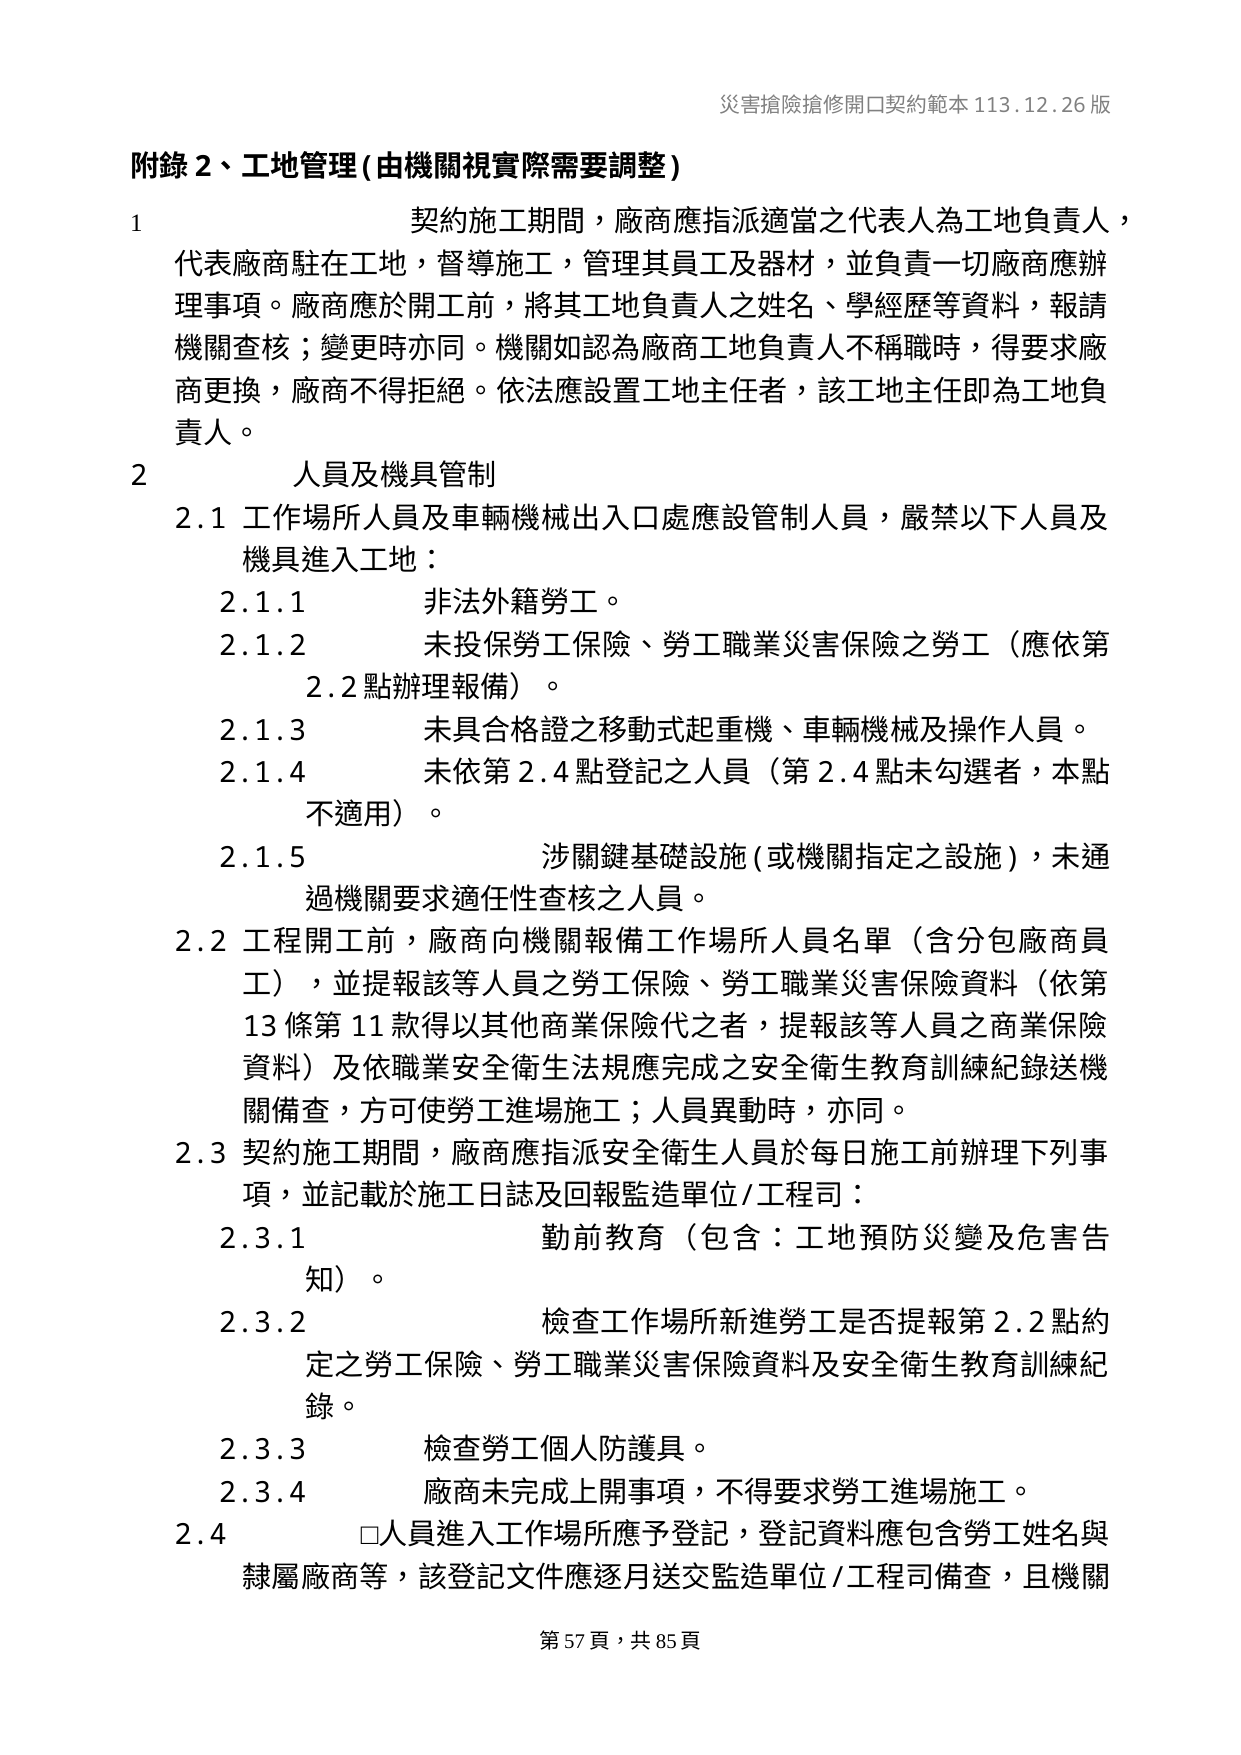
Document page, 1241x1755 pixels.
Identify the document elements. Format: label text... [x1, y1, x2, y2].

list 非法外籍勞工。 [218, 579, 1110, 621]
list 工作場所人員及車輛機械出入口處應設管制人員，嚴禁以下人員及機具進入工地： [174, 494, 1110, 579]
list 檢查勞工個人防護具。 [218, 1426, 1110, 1468]
list 未具合格證之移動式起重機、車輛機械及操作人員。 [218, 706, 1110, 748]
list 未投保勞工保險、勞工職業災害保險之勞工（應依第2.2點辦理報備）。 [218, 621, 1110, 706]
list 檢查工作場所新進勞工是否提報第2.2點約定之勞工保險、勞工職業災害保險資料及安全衛生教育訓練紀錄。 [218, 1299, 1110, 1426]
list 契約施工期間，廠商應指派安全衛生人員於每日施工前辦理下列事項，並記載於施工日誌及回報監造單位/工程司： [174, 1129, 1110, 1214]
list □人員進入工作場所應予登記，登記資料應包含勞工姓名與隸屬廠商等，該登記文件應逐月送交監造單位/工程司備查，且機關 [174, 1511, 1110, 1596]
list 契約施工期間，廠商應指派適當之代表人為工地負責人，代表廠商駐在工地，督導施工，管理其員工及器材，並負責一切廠商應辦理事項。廠商應於開工前，將其工地負責人之姓名、學經歷等資料，報請機關查核；變更時亦同。機關如認為廠商工地負責人不稱職時，得要求廠商更換，廠商不得拒絕。依法應設置工地主任者，該工地主任即為工地負責人。 [130, 198, 1110, 452]
list 未依第2.4點登記之人員（第2.4點未勾選者，本點不適用）。 [218, 748, 1110, 833]
text 附錄2、工地管理(由機關視實際需要調整) [130, 143, 1110, 185]
list 勤前教育（包含：工地預防災變及危害告知）。 [218, 1214, 1110, 1299]
list 涉關鍵基礎設施(或機關指定之設施)，未通過機關要求適任性查核之人員。 [218, 833, 1110, 918]
list 人員及機具管制 [130, 452, 1110, 494]
list 工程開工前，廠商向機關報備工作場所人員名單（含分包廠商員工），並提報該等人員之勞工保險、勞工職業災害保險資料（依第13條第11款得以其他商業保險代之者，提報該等人員之商業保險資料）及依職業安全衛生法規應完成之安全衛生教育訓練紀錄送機關備查，方可使勞工進場施工；人員異動時，亦同。 [174, 918, 1110, 1129]
list 廠商未完成上開事項，不得要求勞工進場施工。 [218, 1468, 1110, 1511]
